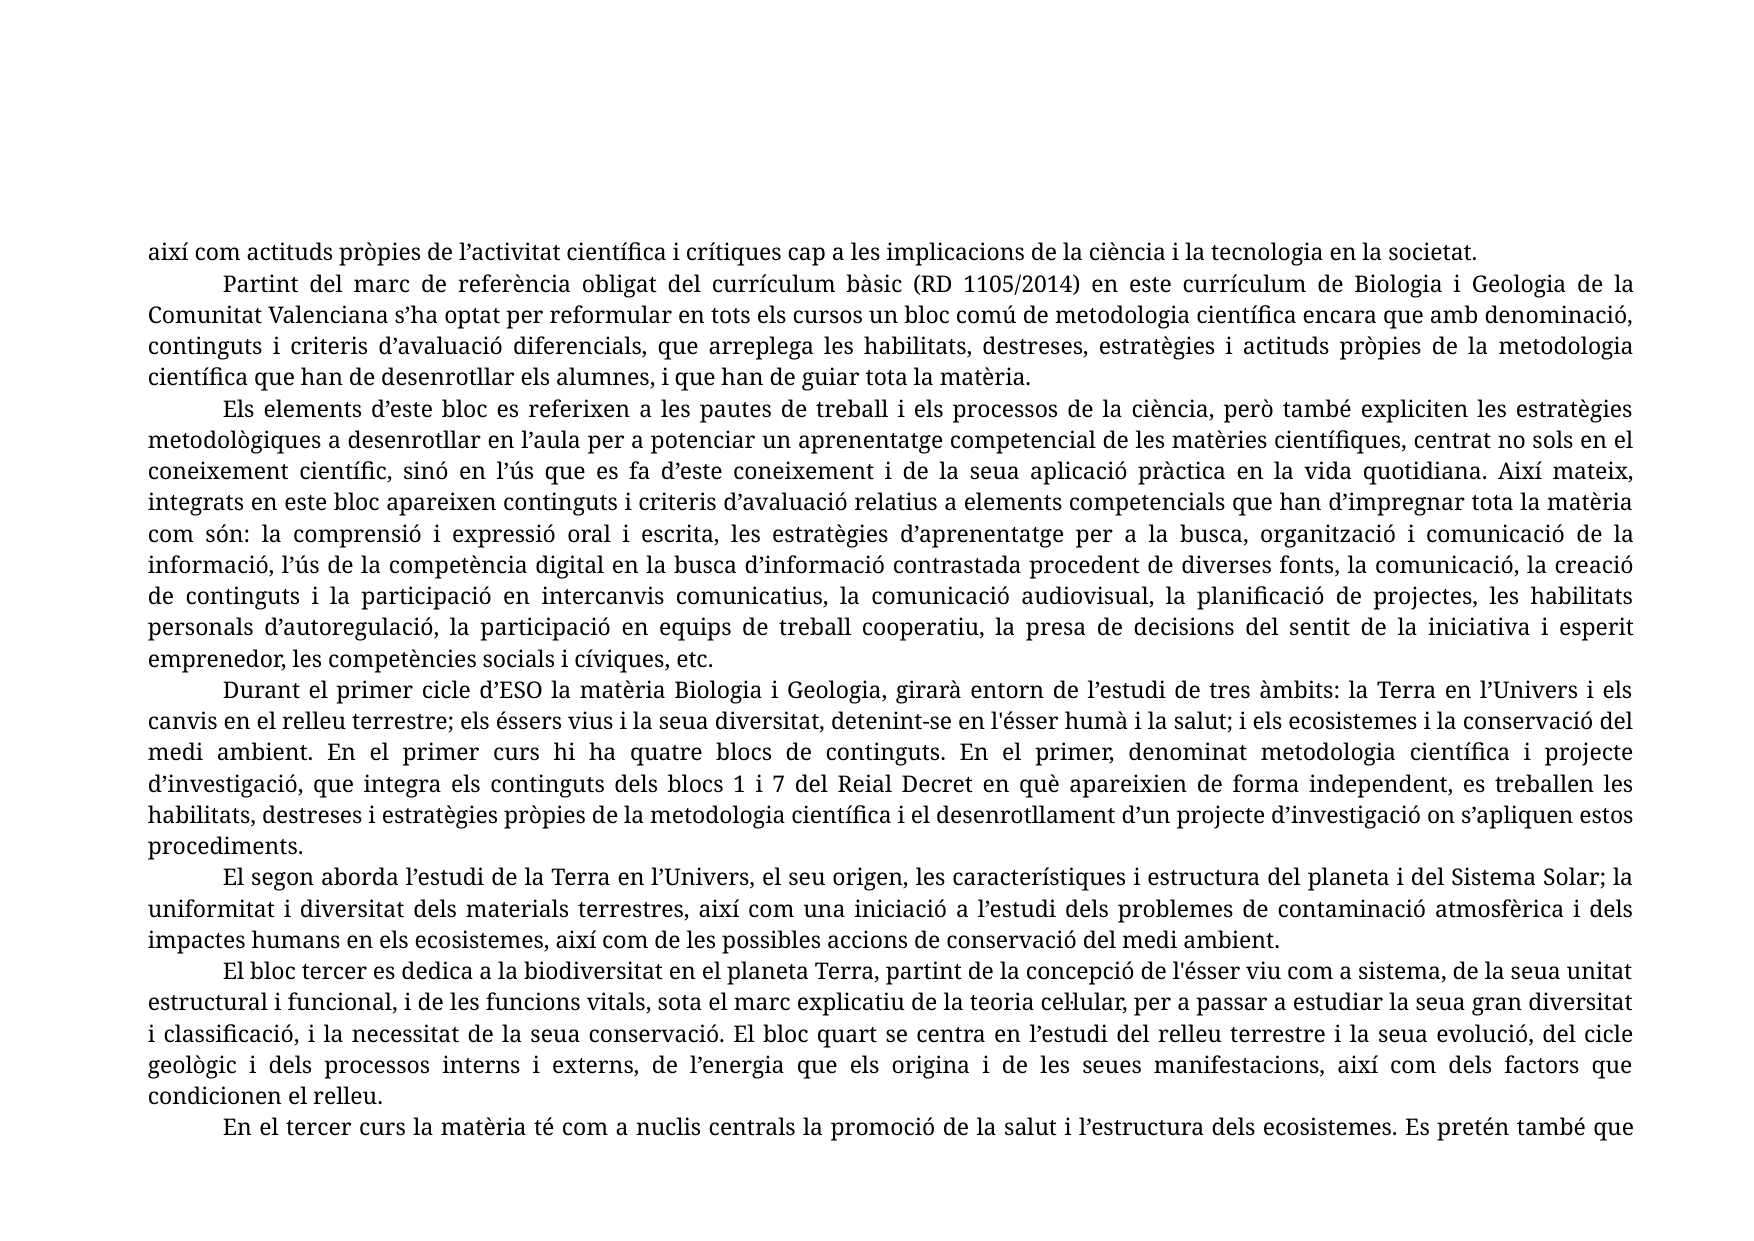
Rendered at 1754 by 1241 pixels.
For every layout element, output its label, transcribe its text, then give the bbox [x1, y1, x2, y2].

text En el tercer curs la matèria té com a nuclis centrals la promoció de la salut i l’estructura dels ecosistemes. Es pretén també que [148, 1111, 1636, 1142]
text Els elements d’este bloc es referixen a les pautes de treball i els processos de la ciència, però també expliciten les estratègies metodològiques a desenrotllar en l’aula per a potenciar un aprenentatge competencial de les matèries científiques, centrat no sols en el coneixement científic, sinó en l’ús que es fa d’este coneixement i de la seua aplicació pràctica en la vida quotidiana. Així mateix, integrats en este bloc apareixen continguts i criteris d’avaluació relatius a elements competencials que han d’impregnar tota la matèria com són: la comprensió i expressió oral i escrita, les estratègies d’aprenentatge per a la busca, organització i comunicació de la informació, l’ús de la competència digital en la busca d’informació contrastada procedent de diverses fonts, la comunicació, la creació de continguts i la participació en intercanvis comunicatius, la comunicació audiovisual, la planificació de projectes, les habilitats personals d’autoregulació, la participació en equips de treball cooperatiu, la presa de decisions del sentit de la iniciativa i esperit emprenedor, les competències socials i cíviques, etc. [148, 392, 1636, 674]
text El segon aborda l’estudi de la Terra en l’Univers, el seu origen, les característiques i estructura del planeta i del Sistema Solar; la uniformitat i diversitat dels materials terrestres, així com una iniciació a l’estudi dels problemes de contaminació atmosfèrica i dels impactes humans en els ecosistemes, així com de les possibles accions de conservació del medi ambient. [148, 861, 1636, 955]
text Durant el primer cicle d’ESO la matèria Biologia i Geologia, girarà entorn de l’estudi de tres àmbits: la Terra en l’Univers i els canvis en el relleu terrestre; els éssers vius i la seua diversitat, detenint-se en l'ésser humà i la salut; i els ecosistemes i la conservació del medi ambient. En el primer curs hi ha quatre blocs de continguts. En el primer, denominat metodologia científica i projecte d’investigació, que integra els continguts dels blocs 1 i 7 del Reial Decret en què apareixien de forma independent, es treballen les habilitats, destreses i estratègies pròpies de la metodologia científica i el desenrotllament d’un projecte d’investigació on s’apliquen estos procediments. [148, 674, 1636, 861]
text Partint del marc de referència obligat del currículum bàsic (RD 1105/2014) en este currículum de Biologia i Geologia de la Comunitat Valenciana s’ha optat per reformular en tots els cursos un bloc comú de metodologia científica encara que amb denominació, continguts i criteris d’avaluació diferencials, que arreplega les habilitats, destreses, estratègies i actituds pròpies de la metodologia científica que han de desenrotllar els alumnes, i que han de guiar tota la matèria. [148, 267, 1636, 392]
text així com actituds pròpies de l’activitat científica i crítiques cap a les implicacions de la ciència i la tecnologia en la societat. [148, 236, 1636, 267]
text El bloc tercer es dedica a la biodiversitat en el planeta Terra, partint de la concepció de l'ésser viu com a sistema, de la seua unitat estructural i funcional, i de les funcions vitals, sota el marc explicatiu de la teoria cel·lular, per a passar a estudiar la seua gran diversitat i classificació, i la necessitat de la seua conservació. El bloc quart se centra en l’estudi del relleu terrestre i la seua evolució, del cicle geològic i dels processos interns i externs, de l’energia que els origina i de les seues manifestacions, així com dels factors que condicionen el relleu. [148, 955, 1636, 1111]
